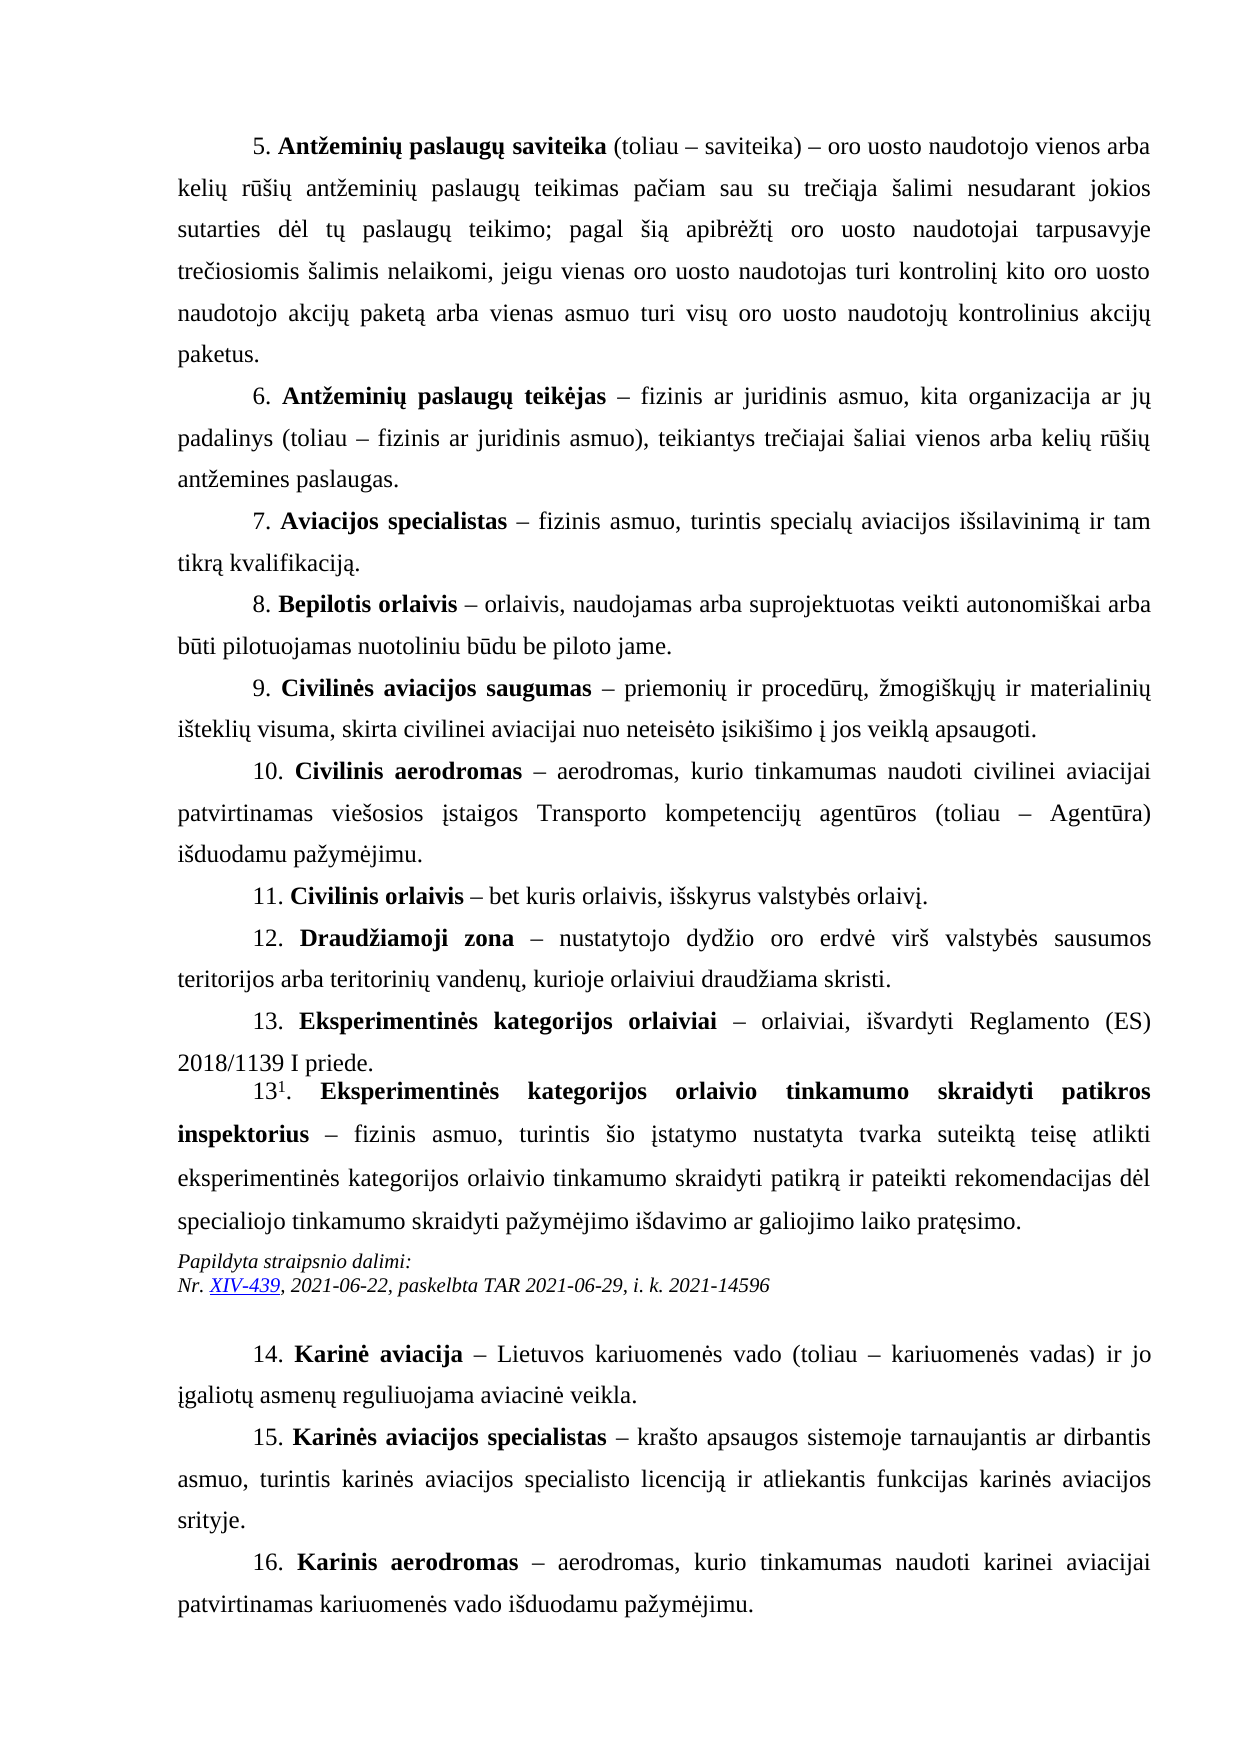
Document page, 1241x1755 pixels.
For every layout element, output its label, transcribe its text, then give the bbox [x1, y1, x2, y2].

text 11. Civilinis orlaivis – bet kuris orlaivis, išskyrus valstybės orlaivį. [177, 868, 1152, 910]
text 131. Eksperimentinės kategorijos orlaivio tinkamumo skraidyti patikros inspektorius – fizinis asmuo, turintis šio įstatymo nustatyta tvarka suteiktą teisę atlikti eksperimentinės kategorijos orlaivio tinkamumo skraidyti patikrą ir pateikti rekomendacijas dėl specialiojo tinkamumo skraidyti pažymėjimo išdavimo ar galiojimo laiko pratęsimo. [177, 1076, 1152, 1234]
text Papildyta straipsnio dalimi: [177, 1249, 1152, 1273]
subtitle 9. Civilinės aviacijos saugumas – priemonių ir procedūrų, žmogiškųjų ir materialinių išteklių visuma, skirta civilinei aviacijai nuo neteisėto įsikišimo į jos veiklą apsaugoti. [177, 660, 1152, 743]
text 8. Bepilotis orlaivis – orlaivis, naudojamas arba suprojektuotas veikti autonomiškai arba būti pilotuojamas nuotoliniu būdu be piloto jame. [177, 576, 1152, 660]
text 14. Karinė aviacija – Lietuvos kariuomenės vado (toliau – kariuomenės vadas) ir jo įgaliotų asmenų reguliuojama aviacinė veikla. [177, 1326, 1152, 1409]
text 6. Antžeminių paslaugų teikėjas – fizinis ar juridinis asmuo, kita organizacija ar jų padalinys (toliau – fizinis ar juridinis asmuo), teikiantys trečiajai šaliai vienos arba kelių rūšių antžemines paslaugas. [177, 368, 1152, 493]
text Nr. XIV-439, 2021-06-22, paskelbta TAR 2021-06-29, i. k. 2021-14596 [177, 1273, 1152, 1297]
text 13. Eksperimentinės kategorijos orlaiviai – orlaiviai, išvardyti Reglamento (ES) 2018/1139 I priede. [177, 993, 1152, 1076]
text 16. Karinis aerodromas – aerodromas, kurio tinkamumas naudoti karinei aviacijai patvirtinamas kariuomenės vado išduodamu pažymėjimu. [177, 1534, 1152, 1617]
text 10. Civilinis aerodromas – aerodromas, kurio tinkamumas naudoti civilinei aviacijai patvirtinamas viešosios įstaigos Transporto kompetencijų agentūros (toliau – Agentūra) išduodamu pažymėjimu. [177, 743, 1152, 868]
text 7. Aviacijos specialistas – fizinis asmuo, turintis specialų aviacijos išsilavinimą ir tam tikrą kvalifikaciją. [177, 493, 1152, 576]
text 15. Karinės aviacijos specialistas – krašto apsaugos sistemoje tarnaujantis ar dirbantis asmuo, turintis karinės aviacijos specialisto licenciją ir atliekantis funkcijas karinės aviacijos srityje. [177, 1409, 1152, 1534]
text 12. Draudžiamoji zona – nustatytojo dydžio oro erdvė virš valstybės sausumos teritorijos arba teritorinių vandenų, kurioje orlaiviui draudžiama skristi. [177, 910, 1152, 993]
text 5. Antžeminių paslaugų saviteika (toliau – saviteika) – oro uosto naudotojo vienos arba kelių rūšių antžeminių paslaugų teikimas pačiam sau su trečiąja šalimi nesudarant jokios sutarties dėl tų paslaugų teikimo; pagal šią apibrėžtį oro uosto naudotojai tarpusavyje trečiosiomis šalimis nelaikomi, jeigu vienas oro uosto naudotojas turi kontrolinį kito oro uosto naudotojo akcijų paketą arba vienas asmuo turi visų oro uosto naudotojų kontrolinius akcijų paketus. [177, 118, 1152, 368]
